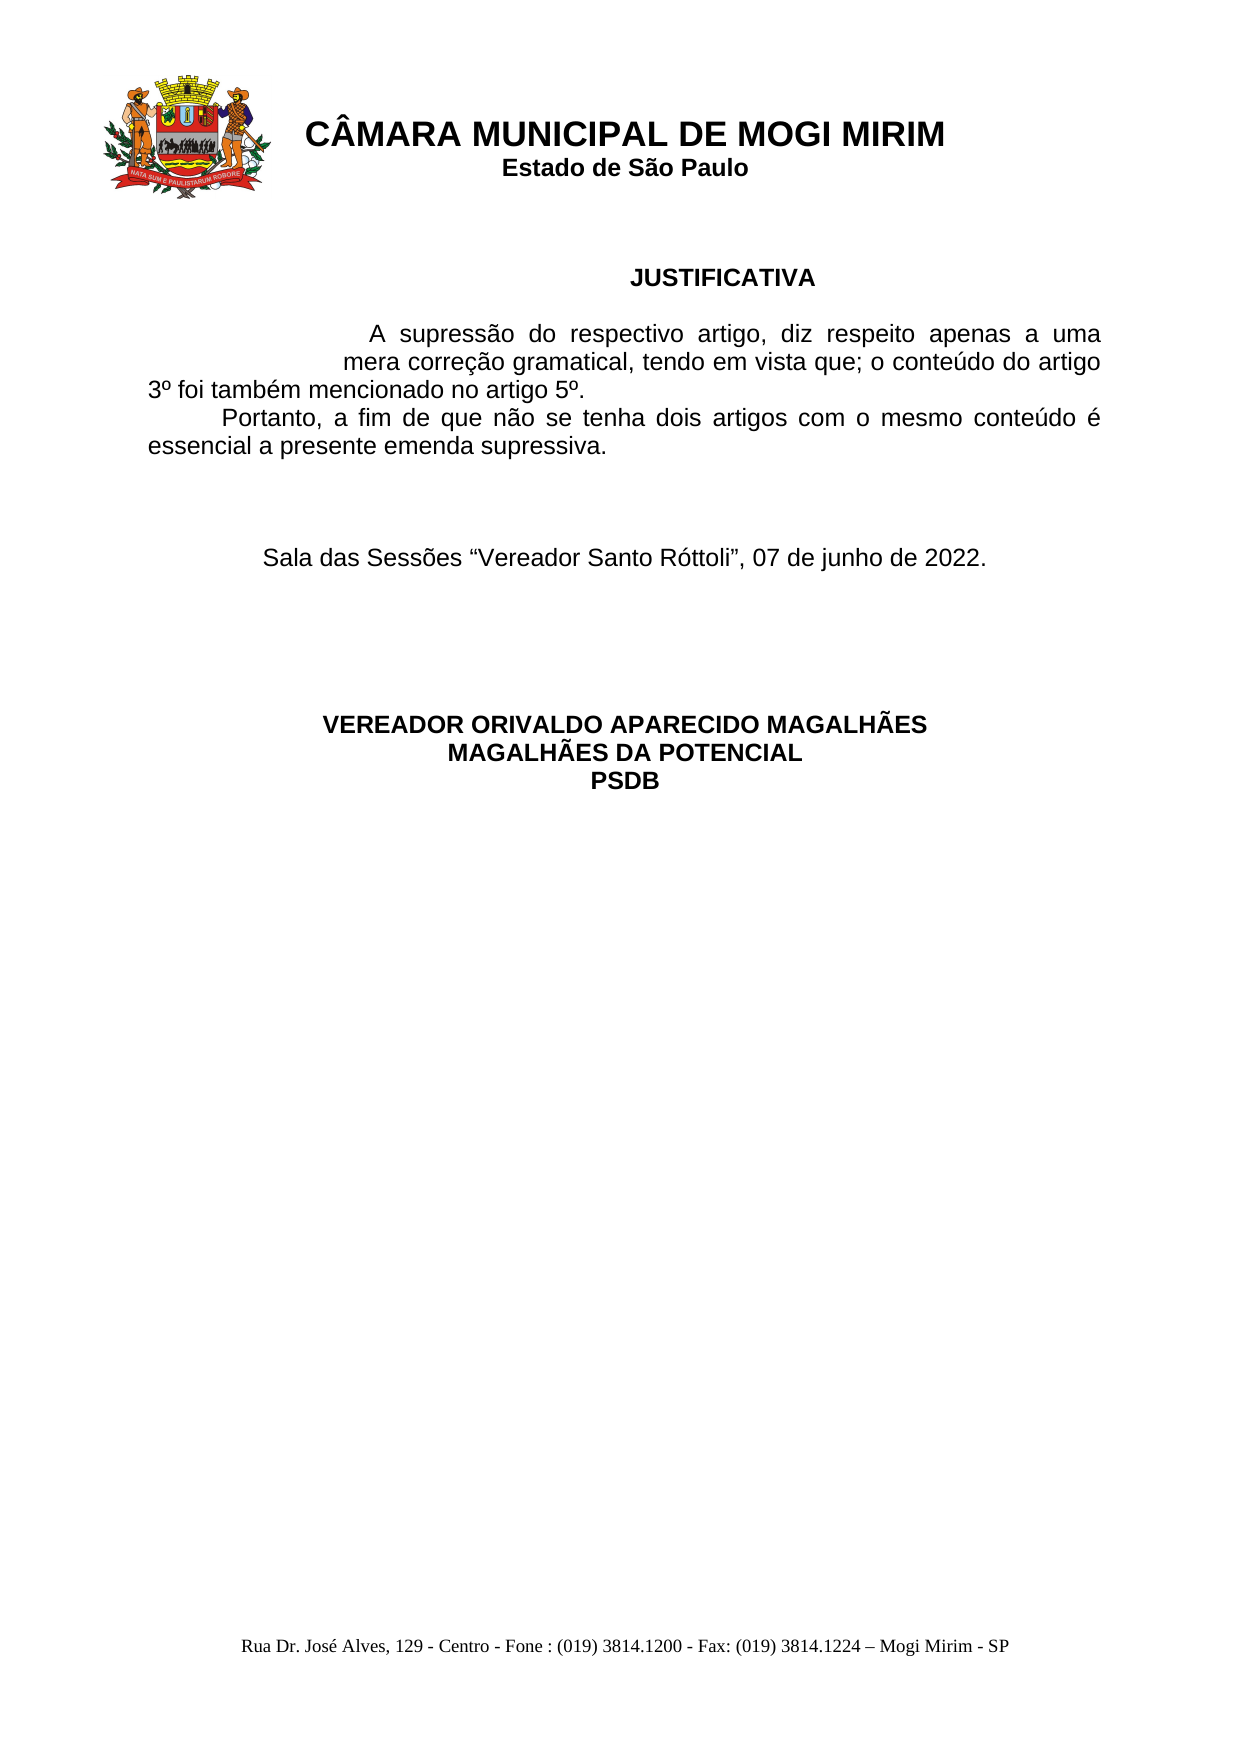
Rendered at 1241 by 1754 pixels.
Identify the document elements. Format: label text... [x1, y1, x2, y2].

text A supressão do respectivo artigo, diz respeito apenas a uma mera correção gramatical, tendo em vista que; o conteúdo do artigo 3º foi também mencionado no artigo 5º. [148, 320, 1103, 404]
text JUSTIFICATIVA [148, 264, 1103, 292]
text PSDB [148, 767, 1103, 794]
text MAGALHÃES DA POTENCIAL [148, 739, 1103, 767]
text VEREADOR ORIVALDO APARECIDO MAGALHÃES [148, 711, 1103, 739]
picture [102, 75, 272, 199]
text Portanto, a fim de que não se tenha dois artigos com o mesmo conteúdo é essencial a presente emenda supressiva. [148, 404, 1103, 459]
text Sala das Sessões “Vereador Santo Róttoli”, 07 de junho de 2022. [148, 543, 1103, 571]
